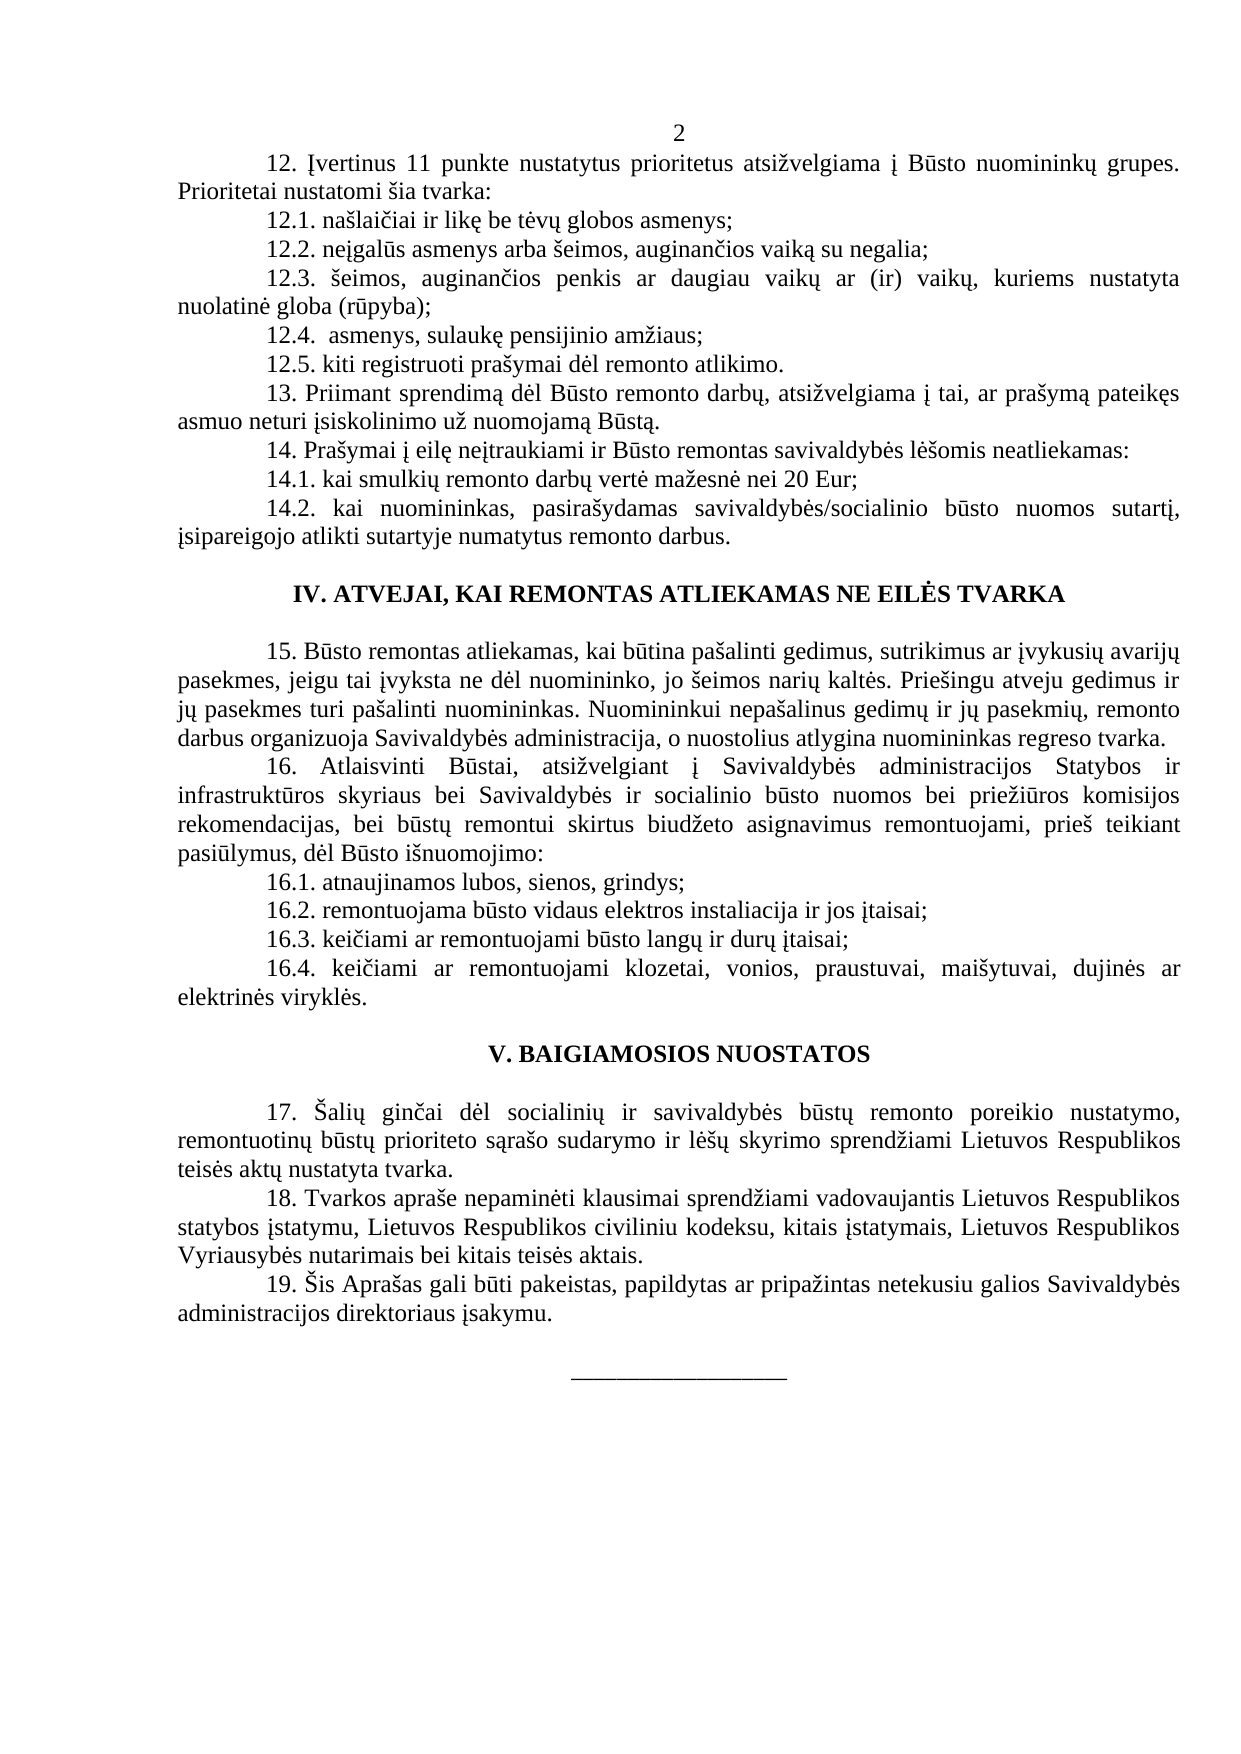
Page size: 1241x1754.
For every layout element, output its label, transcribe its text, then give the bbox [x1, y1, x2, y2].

text 16.1. atnaujinamos lubos, sienos, grindys; [177, 867, 1181, 895]
text 17. Šalių ginčai dėl socialinių ir savivaldybės būstų remonto poreikio nustatymo, remontuotinų būstų prioriteto sąrašo sudarymo ir lėšų skyrimo sprendžiami Lietuvos Respublikos teisės aktų nustatyta tvarka. [177, 1097, 1181, 1183]
text 18. Tvarkos apraše nepaminėti klausimai sprendžiami vadovaujantis Lietuvos Respublikos statybos įstatymu, Lietuvos Respublikos civiliniu kodeksu, kitais įstatymais, Lietuvos Respublikos Vyriausybės nutarimais bei kitais teisės aktais. [177, 1183, 1181, 1269]
text 19. Šis Aprašas gali būti pakeistas, papildytas ar pripažintas netekusiu galios Savivaldybės administracijos direktoriaus įsakymu. [177, 1269, 1181, 1327]
text IV. ATVEJAI, KAI REMONTAS ATLIEKAMAS NE EILĖS TVARKA [177, 579, 1181, 608]
text 13. Priimant sprendimą dėl Būsto remonto darbų, atsižvelgiama į tai, ar prašymą pateikęs asmuo neturi įsiskolinimo už nuomojamą Būstą. [177, 378, 1181, 435]
text 12.5. kiti registruoti prašymai dėl remonto atlikimo. [177, 349, 1181, 378]
text 16.3. keičiami ar remontuojami būsto langų ir durų įtaisai; [177, 924, 1181, 953]
text V. BAIGIAMOSIOS NUOSTATOS [177, 1039, 1181, 1068]
text 12.2. neįgalūs asmenys arba šeimos, auginančios vaiką su negalia; [177, 234, 1181, 263]
text 16.4. keičiami ar remontuojami klozetai, vonios, praustuvai, maišytuvai, dujinės ar elektrinės viryklės. [177, 953, 1181, 1010]
text 12.4. asmenys, sulaukę pensijinio amžiaus; [177, 320, 1181, 349]
text 14.1. kai smulkių remonto darbų vertė mažesnė nei 20 Eur; [177, 464, 1181, 493]
text 15. Būsto remontas atliekamas, kai būtina pašalinti gedimus, sutrikimus ar įvykusių avarijų pasekmes, jeigu tai įvyksta ne dėl nuomininko, jo šeimos narių kaltės. Priešingu atveju gedimus ir jų pasekmes turi pašalinti nuomininkas. Nuomininkui nepašalinus gedimų ir jų pasekmių, remonto darbus organizuoja Savivaldybės administracija, o nuostolius atlygina nuomininkas regreso tvarka. [177, 636, 1181, 751]
text 12.3. šeimos, auginančios penkis ar daugiau vaikų ar (ir) vaikų, kuriems nustatyta nuolatinė globa (rūpyba); [177, 263, 1181, 320]
text 12.1. našlaičiai ir likę be tėvų globos asmenys; [177, 205, 1181, 234]
text 12. Įvertinus 11 punkte nustatytus prioritetus atsižvelgiama į Būsto nuomininkų grupes. Prioritetai nustatomi šia tvarka: [177, 148, 1181, 205]
text 14. Prašymai į eilę neįtraukiami ir Būsto remontas savivaldybės lėšomis neatliekamas: [177, 435, 1181, 464]
text 16. Atlaisvinti Būstai, atsižvelgiant į Savivaldybės administracijos Statybos ir infrastruktūros skyriaus bei Savivaldybės ir socialinio būsto nuomos bei priežiūros komisijos rekomendacijas, bei būstų remontui skirtus biudžeto asignavimus remontuojami, prieš teikiant pasiūlymus, dėl Būsto išnuomojimo: [177, 751, 1181, 867]
text 14.2. kai nuomininkas, pasirašydamas savivaldybės/socialinio būsto nuomos sutartį, įsipareigojo atlikti sutartyje numatytus remonto darbus. [177, 493, 1181, 550]
text 16.2. remontuojama būsto vidaus elektros instaliacija ir jos įtaisai; [177, 895, 1181, 924]
text ___________________ [177, 1355, 1181, 1383]
